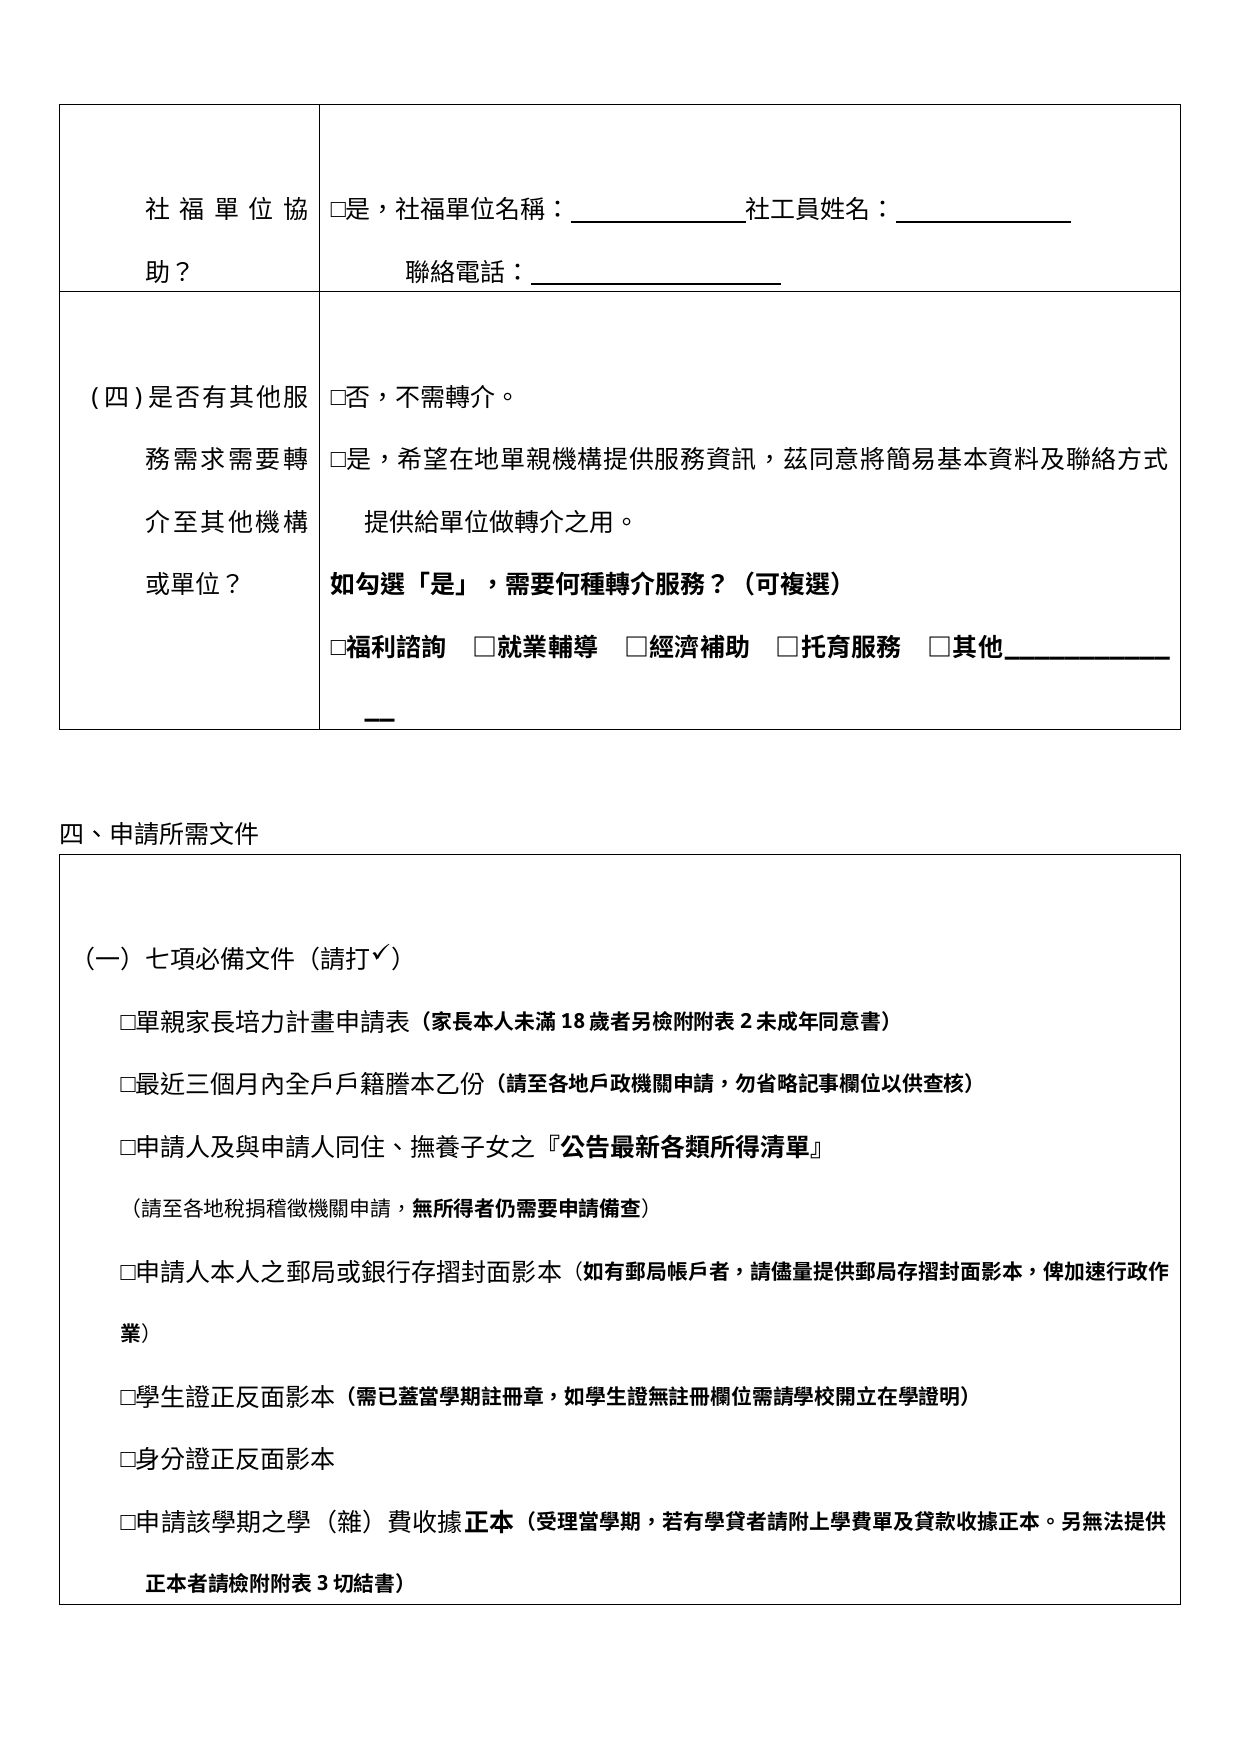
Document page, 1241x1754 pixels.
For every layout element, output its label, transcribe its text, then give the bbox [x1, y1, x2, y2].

text 四、申請所需文件 [59, 791, 1181, 854]
table_header （一）七項必備文件（請打） □單親家長培力計畫申請表（家長本人未滿18歲者另檢附附表2未成年同意書） □最近三個月內全戶戶籍謄本乙份（請至各地戶政機關申請，勿省略記事欄位以供查核） □申請人及與申請人同住、撫養子女之『公告最新各類所得清單』 （請至各地稅捐稽徵機關申請，無所得者仍需要申請備查） □申請人本人之郵局或銀行存摺封面影本（如有郵局帳戶者，請儘量提供郵局存摺封面影本，俾加速行政作業） □學生證正反面影本（需已蓋當學期註冊章，如學生證無註冊欄位需請學校開立在學證明） □身分證正反面影本 □申請該學期之學（雜）費收據正本（受理當學期，若有學貸者請附上學費單及貸款收據正本。另無法提供正本者請檢附附表3切結書） [60, 855, 1180, 1604]
table_cell □否，不需轉介。 □是，希望在地單親機構提供服務資訊，茲同意將簡易基本資料及聯絡方式提供給單位做轉介之用。 如勾選「是」，需要何種轉介服務？（可複選） □福利諮詢 □就業輔導 □經濟補助 □托育服務 □其他_____________ [320, 292, 1180, 729]
table_cell (四)是否有其他服務需求需要轉介至其他機構或單位？ [60, 292, 319, 729]
table_cell 社福單位協助？ [60, 105, 319, 291]
table_cell □否 □是，社福單位名稱： 社工員姓名： 聯絡電話： [320, 105, 1180, 291]
